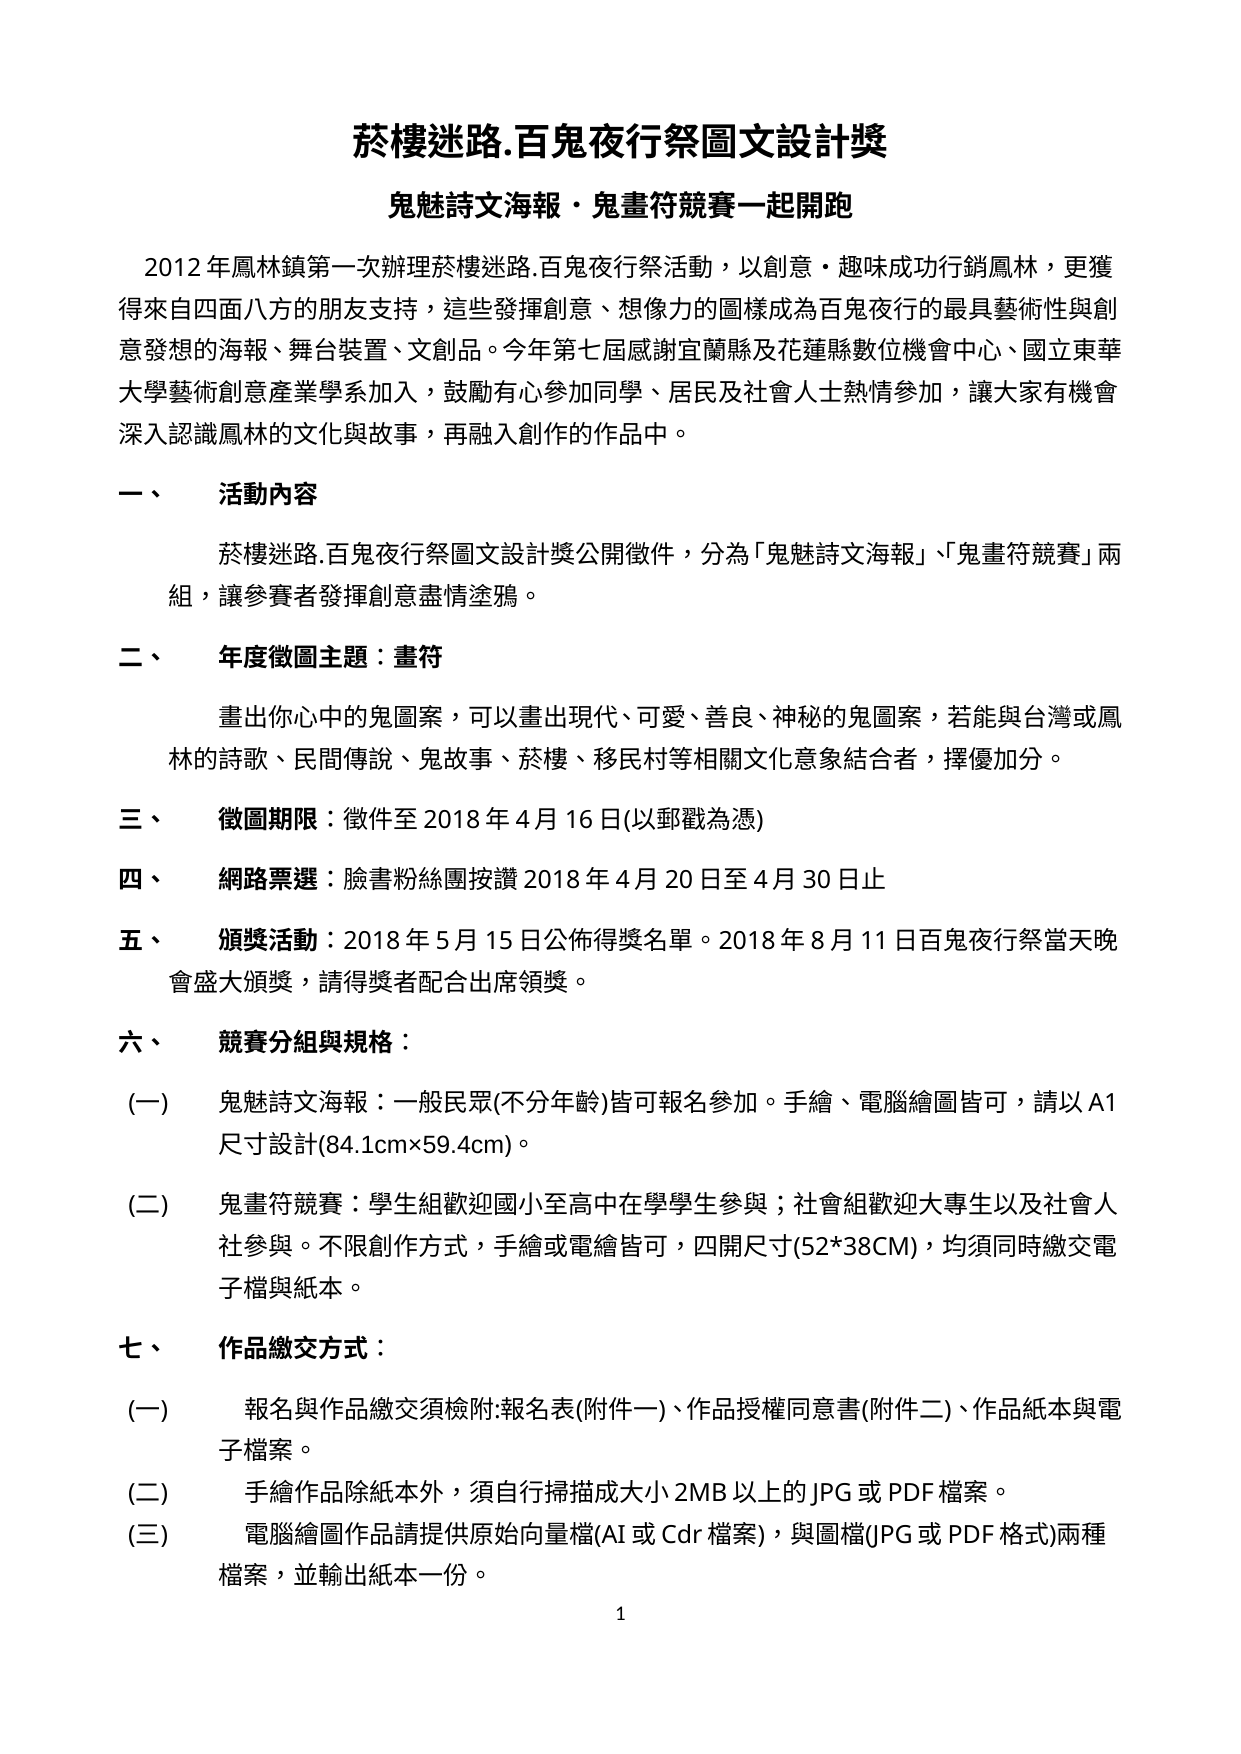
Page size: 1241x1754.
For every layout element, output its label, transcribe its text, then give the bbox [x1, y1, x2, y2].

list 報名與作品繳交須檢附:報名表(附件一)、作品授權同意書(附件二)、作品紙本與電子檔案。 [168, 1385, 1122, 1468]
text 畫出你心中的鬼圖案，可以畫出現代、可愛、善良、神秘的鬼圖案，若能與台灣或鳳林的詩歌、民間傳說、鬼故事、菸樓、移民村等相關文化意象結合者，擇優加分。 [168, 693, 1122, 776]
list 電腦繪圖作品請提供原始向量檔(AI或Cdr檔案)，與圖檔(JPG或PDF格式)兩種檔案，並輸出紙本一份。 [168, 1510, 1122, 1593]
text 菸樓迷路.百鬼夜行祭圖文設計獎 [118, 122, 1122, 164]
text 2012年鳳林鎮第一次辦理菸樓迷路.百鬼夜行祭活動，以創意‧趣味成功行銷鳳林，更獲得來自四面八方的朋友支持，這些發揮創意、想像力的圖樣成為百鬼夜行的最具藝術性與創意發想的海報、舞台裝置、文創品。今年第七屆感謝宜蘭縣及花蓮縣數位機會中心、國立東華大學藝術創意產業學系加入，鼓勵有心參加同學、居民及社會人士熱情參加，讓大家有機會深入認識鳳林的文化與故事，再融入創作的作品中。 [118, 243, 1122, 451]
list 鬼魅詩文海報：一般民眾(不分年齡)皆可報名參加。手繪、電腦繪圖皆可，請以A1尺寸設計(84.1cm×59.4cm)。 [168, 1078, 1122, 1162]
list 年度徵圖主題：畫符 [118, 633, 1122, 674]
list 手繪作品除紙本外，須自行掃描成大小2MB以上的JPG或PDF檔案。 [168, 1468, 1122, 1510]
list 競賽分組與規格： [118, 1018, 1122, 1060]
list 鬼畫符競賽：學生組歡迎國小至高中在學學生參與；社會組歡迎大專生以及社會人社參與。不限創作方式，手繪或電繪皆可，四開尺寸(52*38CM)，均須同時繳交電子檔與紙本。 [168, 1181, 1122, 1306]
list 活動內容 [118, 470, 1122, 512]
list 網路票選：臉書粉絲團按讚2018年4月20日至4月30日止 [118, 856, 1122, 897]
text 菸樓迷路.百鬼夜行祭圖文設計獎公開徵件，分為「鬼魅詩文海報」、「鬼畫符競賽」兩組，讓參賽者發揮創意盡情塗鴉。 [168, 531, 1122, 614]
list 徵圖期限：徵件至2018年4月16日(以郵戳為憑) [118, 795, 1122, 837]
list 頒獎活動：2018年5月15日公佈得獎名單。2018年8月11日百鬼夜行祭當天晚會盛大頒獎，請得獎者配合出席領獎。 [118, 916, 1122, 999]
text 鬼魅詩文海報．鬼畫符競賽一起開跑 [118, 183, 1122, 224]
list 作品繳交方式： [118, 1324, 1122, 1366]
